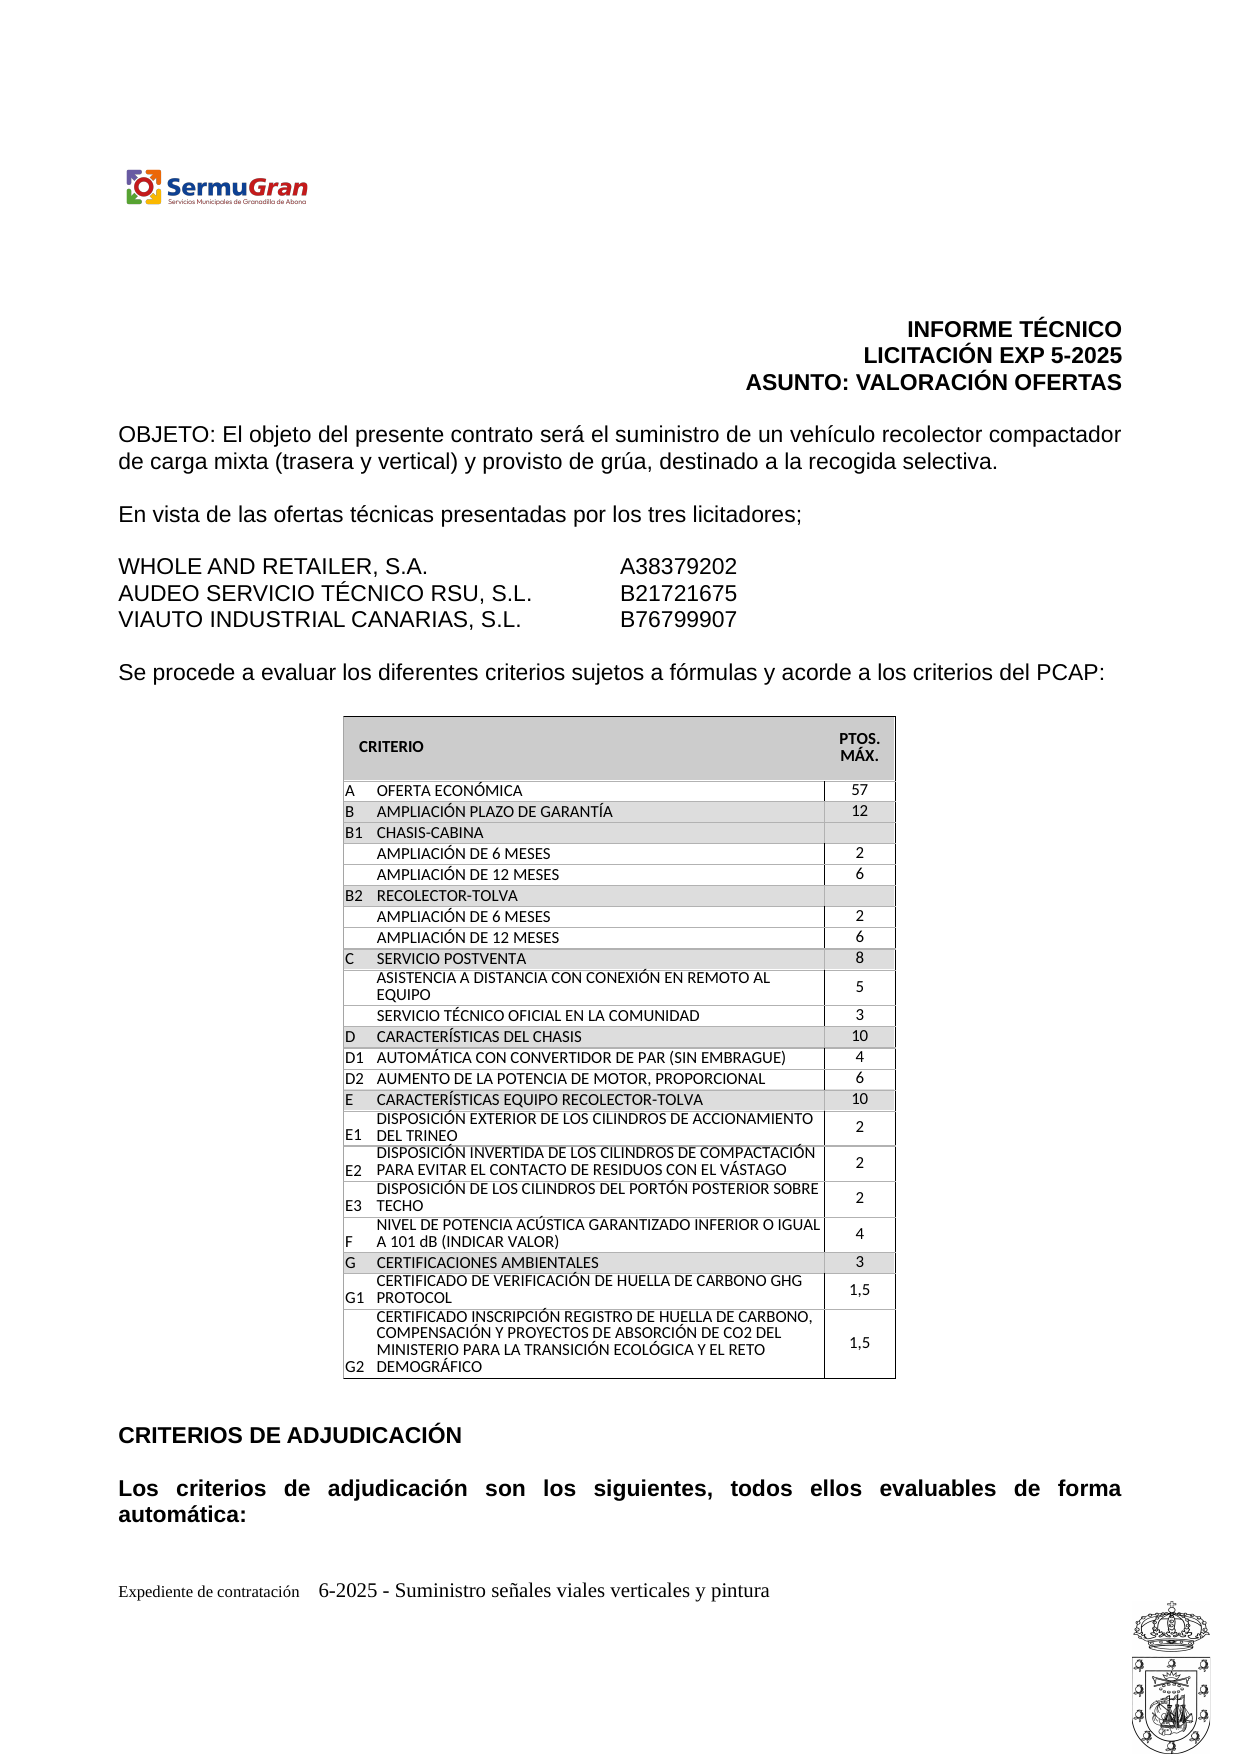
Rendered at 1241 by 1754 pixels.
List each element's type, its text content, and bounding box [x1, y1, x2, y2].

picture [118, 118, 316, 258]
table_cell AUDEO SERVICIO TÉCNICO RSU, S.L. [118, 580, 620, 606]
table_cell VIAUTO INDUSTRIAL CANARIAS, S.L. [118, 606, 620, 632]
table_cell B21721675 [620, 580, 1122, 606]
text INFORME TÉCNICO [118, 316, 1122, 342]
text OBJETO: El objeto del presente contrato será el suministro de un vehículo recolector compactador de carga mixta (trasera y vertical) y provisto de grúa, destinado a la recogida selectiva. [118, 421, 1122, 474]
table_header WHOLE AND RETAILER, S.A. [118, 553, 620, 579]
text LICITACIÓN EXP 5-2025 [118, 342, 1122, 369]
text ASUNTO: VALORACIÓN OFERTAS [118, 369, 1122, 395]
text CRITERIOS DE ADJUDICACIÓN [118, 1422, 1122, 1448]
picture [1132, 1601, 1211, 1754]
table_cell B76799907 [620, 606, 1122, 632]
text Se procede a evaluar los diferentes criterios sujetos a fórmulas y acorde a los criterios del PCAP: [118, 659, 1122, 685]
text Los criterios de adjudicación son los siguientes, todos ellos evaluables de forma automática: [118, 1475, 1122, 1528]
text En vista de las ofertas técnicas presentadas por los tres licitadores; [118, 501, 1122, 527]
table_header A38379202 [620, 553, 1122, 579]
